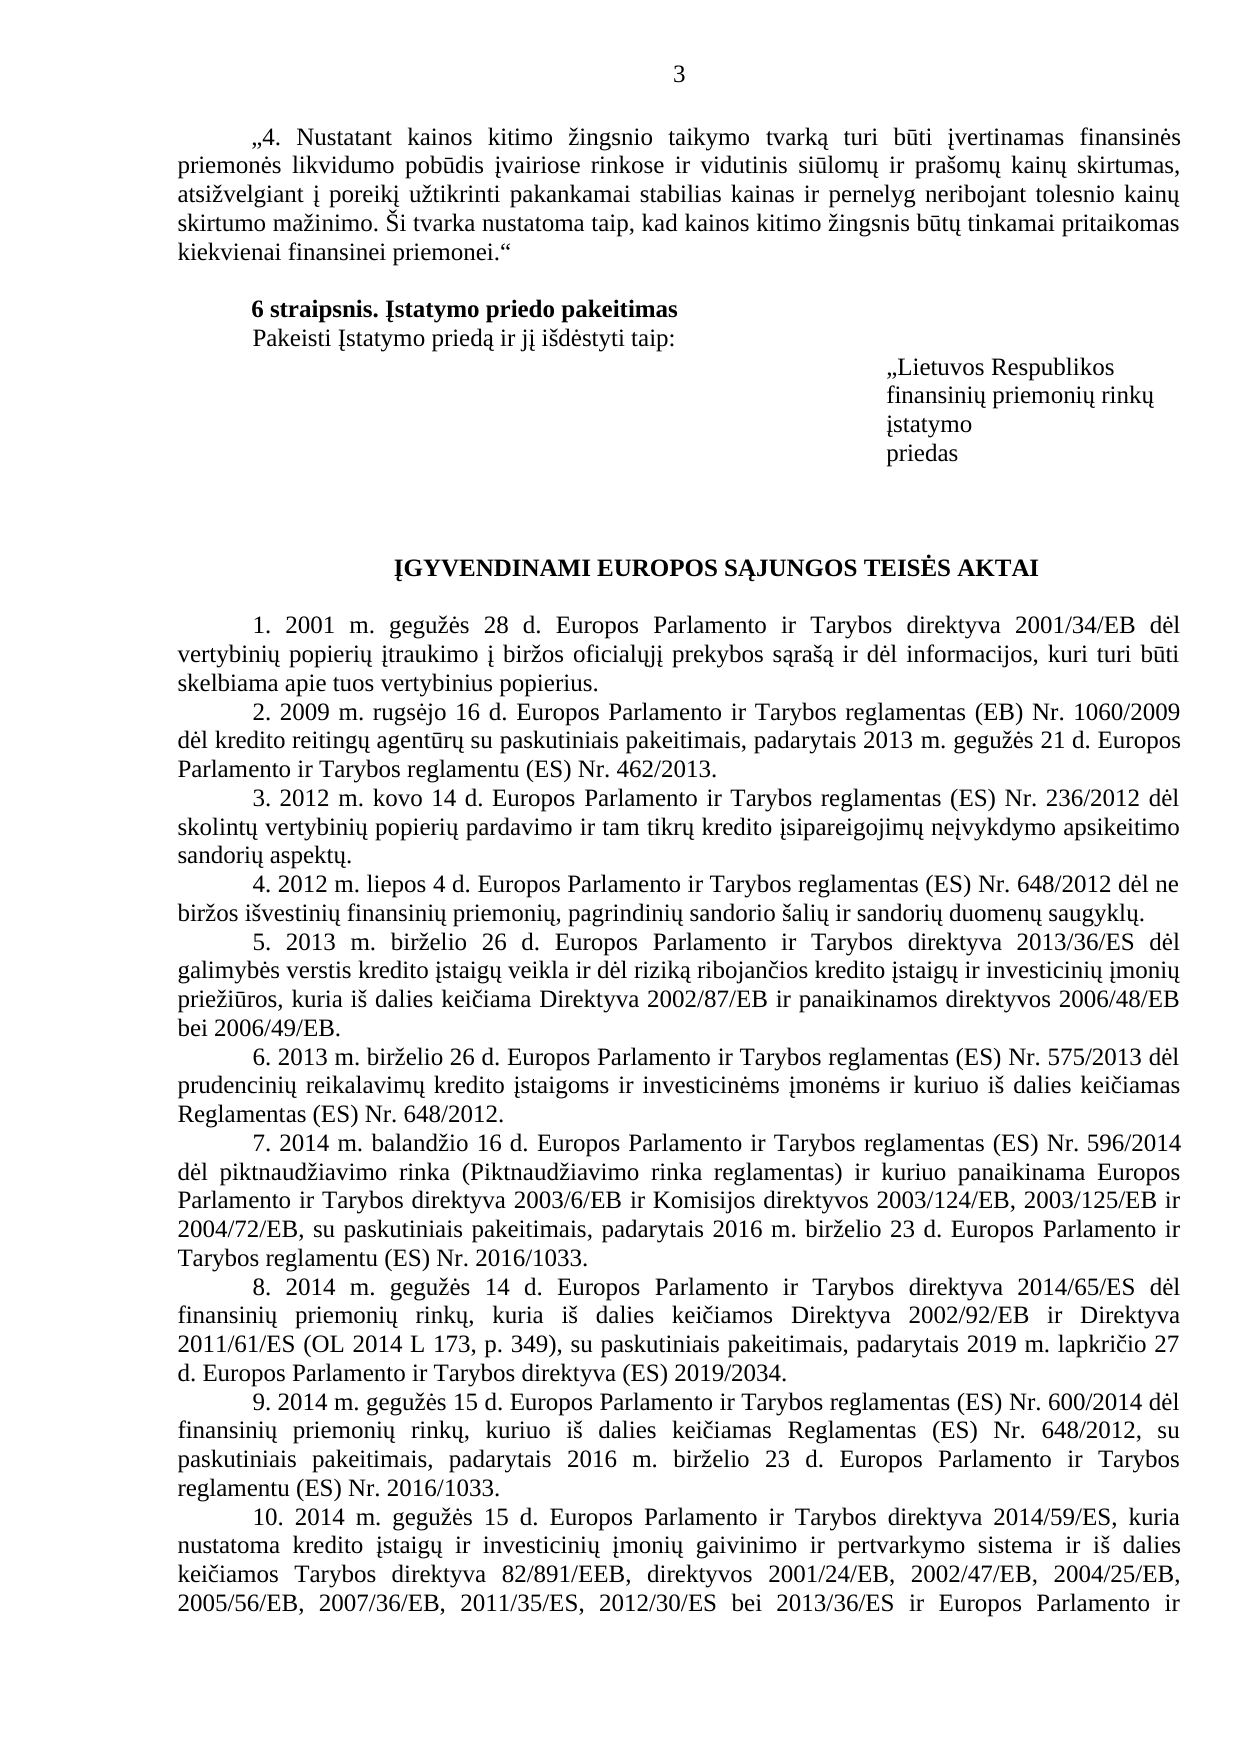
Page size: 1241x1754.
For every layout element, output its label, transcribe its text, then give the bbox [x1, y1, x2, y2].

text 4. 2012 m. liepos 4 d. Europos Parlamento ir Tarybos reglamentas (ES) Nr. 648/2012 dėl ne biržos išvestinių finansinių priemonių, pagrindinių sandorio šalių ir sandorių duomenų saugyklų. [177, 869, 1181, 927]
text 2. 2009 m. rugsėjo 16 d. Europos Parlamento ir Tarybos reglamentas (EB) Nr. 1060/2009 dėl kredito reitingų agentūrų su paskutiniais pakeitimais, padarytais 2013 m. gegužės 21 d. Europos Parlamento ir Tarybos reglamentu (ES) Nr. 462/2013. [177, 697, 1181, 783]
text „4. Nustatant kainos kitimo žingsnio taikymo tvarką turi būti įvertinamas finansinės priemonės likvidumo pobūdis įvairiose rinkose ir vidutinis siūlomų ir prašomų kainų skirtumas, atsižvelgiant į poreikį užtikrinti pakankamai stabilias kainas ir pernelyg neribojant tolesnio kainų skirtumo mažinimo. Ši tvarka nustatoma taip, kad kainos kitimo žingsnis būtų tinkamai pritaikomas kiekvienai finansinei priemonei.“ [177, 122, 1181, 266]
text 7. 2014 m. balandžio 16 d. Europos Parlamento ir Tarybos reglamentas (ES) Nr. 596/2014 dėl piktnaudžiavimo rinka (Piktnaudžiavimo rinka reglamentas) ir kuriuo panaikinama Europos Parlamento ir Tarybos direktyva 2003/6/EB ir Komisijos direktyvos 2003/124/EB, 2003/125/EB ir 2004/72/EB, su paskutiniais pakeitimais, padarytais 2016 m. birželio 23 d. Europos Parlamento ir Tarybos reglamentu (ES) Nr. 2016/1033. [177, 1128, 1181, 1272]
text 6. 2013 m. birželio 26 d. Europos Parlamento ir Tarybos reglamentas (ES) Nr. 575/2013 dėl prudencinių reikalavimų kredito įstaigoms ir investicinėms įmonėms ir kuriuo iš dalies keičiamas Reglamentas (ES) Nr. 648/2012. [177, 1042, 1181, 1128]
text 3. 2012 m. kovo 14 d. Europos Parlamento ir Tarybos reglamentas (ES) Nr. 236/2012 dėl skolintų vertybinių popierių pardavimo ir tam tikrų kredito įsipareigojimų neįvykdymo apsikeitimo sandorių aspektų. [177, 783, 1181, 869]
text 1. 2001 m. gegužės 28 d. Europos Parlamento ir Tarybos direktyva 2001/34/EB dėl vertybinių popierių įtraukimo į biržos oficialųjį prekybos sąrašą ir dėl informacijos, kuri turi būti skelbiama apie tuos vertybinius popierius. [177, 611, 1181, 697]
text 9. 2014 m. gegužės 15 d. Europos Parlamento ir Tarybos reglamentas (ES) Nr. 600/2014 dėl finansinių priemonių rinkų, kuriuo iš dalies keičiamas Reglamentas (ES) Nr. 648/2012, su paskutiniais pakeitimais, padarytais 2016 m. birželio 23 d. Europos Parlamento ir Tarybos reglamentu (ES) Nr. 2016/1033. [177, 1387, 1181, 1502]
text ĮGYVENDINAMI EUROPOS SĄJUNGOS TEISĖS AKTAI [177, 553, 1181, 582]
text 10. 2014 m. gegužės 15 d. Europos Parlamento ir Tarybos direktyva 2014/59/ES, kuria nustatoma kredito įstaigų ir investicinių įmonių gaivinimo ir pertvarkymo sistema ir iš dalies keičiamos Tarybos direktyva 82/891/EEB, direktyvos 2001/24/EB, 2002/47/EB, 2004/25/EB, 2005/56/EB, 2007/36/EB, 2011/35/ES, 2012/30/ES bei 2013/36/ES ir Europos Parlamento ir [177, 1502, 1181, 1617]
text įstatymo [177, 409, 1181, 438]
text 6 straipsnis. Įstatymo priedo pakeitimas [177, 294, 1181, 323]
text finansinių priemonių rinkų [177, 381, 1181, 409]
text priedas [177, 438, 1181, 467]
text 8. 2014 m. gegužės 14 d. Europos Parlamento ir Tarybos direktyva 2014/65/ES dėl finansinių priemonių rinkų, kuria iš dalies keičiamos Direktyva 2002/92/EB ir Direktyva 2011/61/ES (OL 2014 L 173, p. 349), su paskutiniais pakeitimais, padarytais 2019 m. lapkričio 27 d. Europos Parlamento ir Tarybos direktyva (ES) 2019/2034. [177, 1272, 1181, 1387]
text „Lietuvos Respublikos [177, 352, 1181, 381]
text 5. 2013 m. birželio 26 d. Europos Parlamento ir Tarybos direktyva 2013/36/ES dėl galimybės verstis kredito įstaigų veikla ir dėl riziką ribojančios kredito įstaigų ir investicinių įmonių priežiūros, kuria iš dalies keičiama Direktyva 2002/87/EB ir panaikinamos direktyvos 2006/48/EB bei 2006/49/EB. [177, 927, 1181, 1042]
text Pakeisti Įstatymo priedą ir jį išdėstyti taip: [177, 323, 1181, 352]
